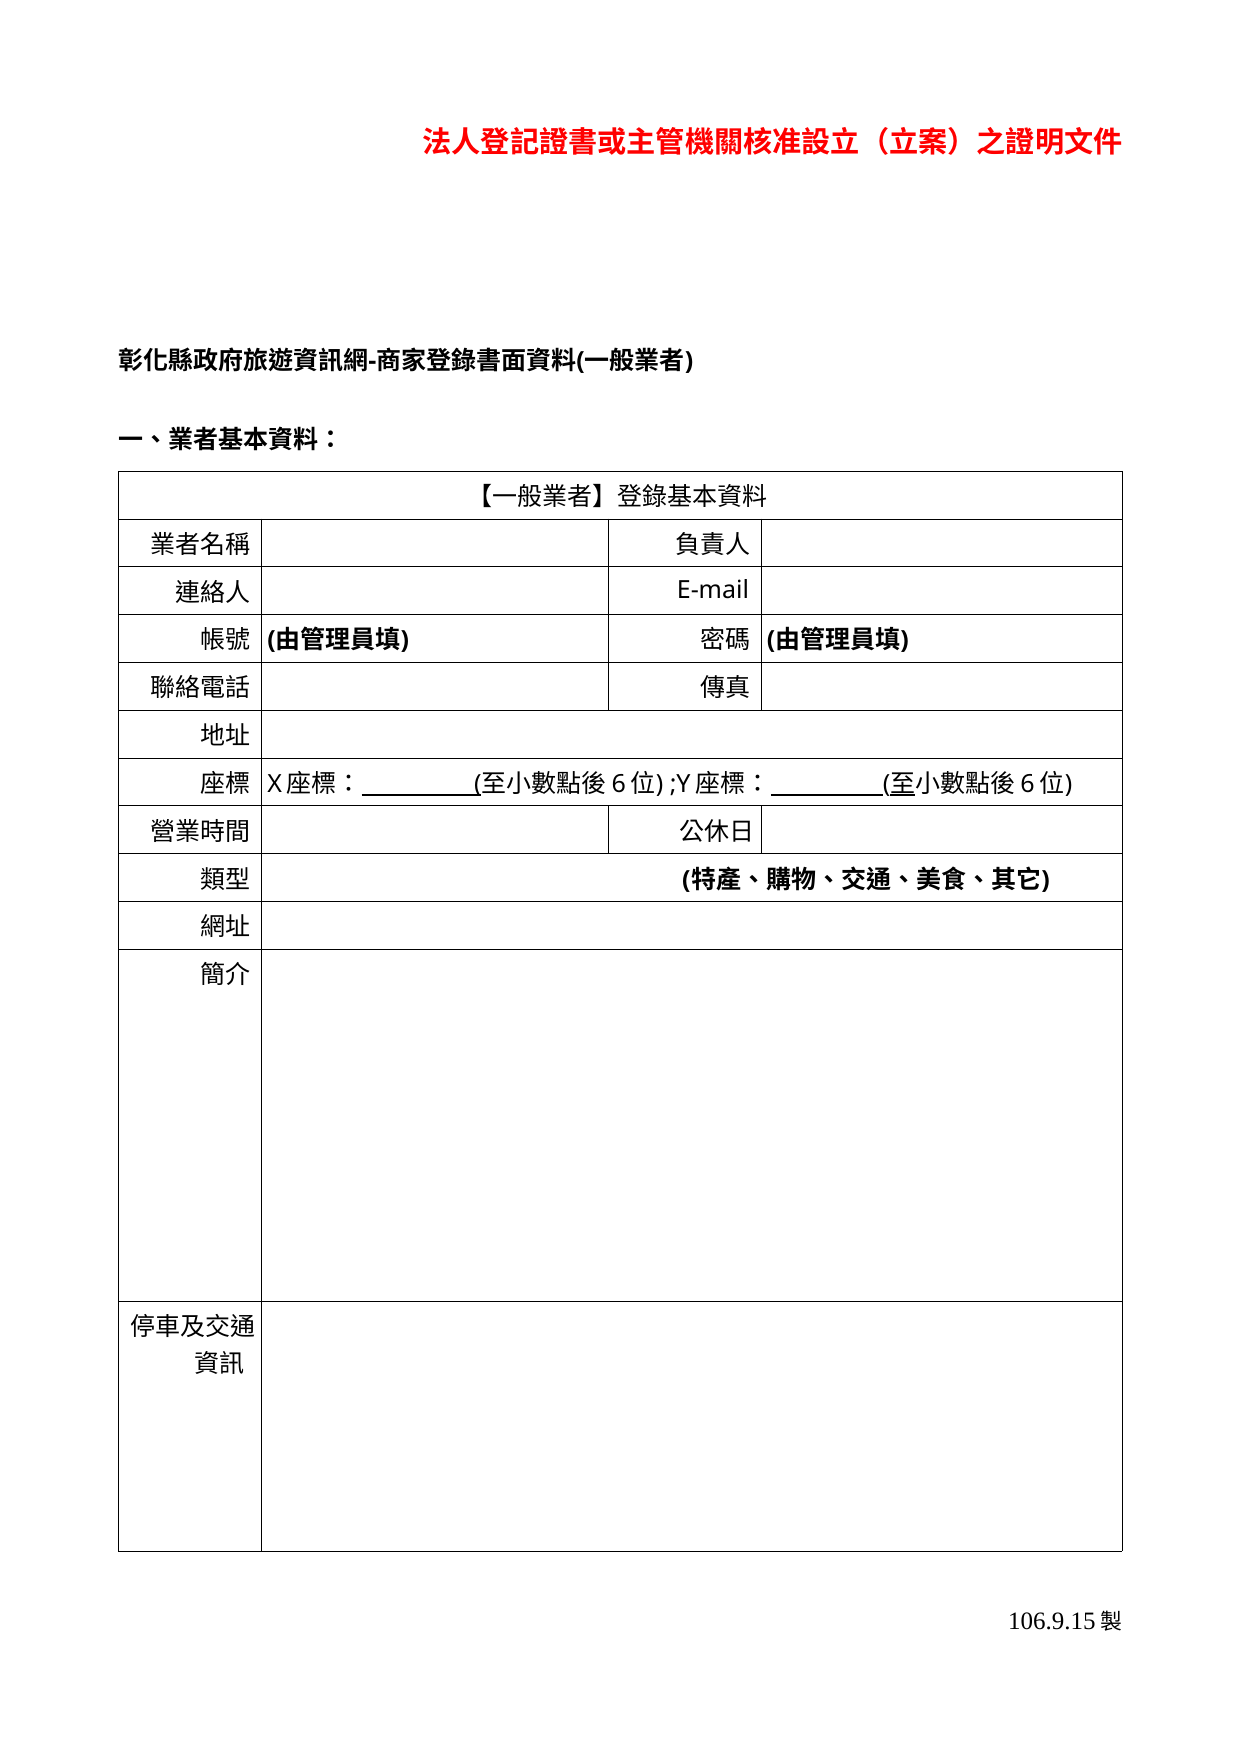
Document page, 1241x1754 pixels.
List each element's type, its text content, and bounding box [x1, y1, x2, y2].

table_cell 帳號 [119, 615, 261, 662]
table_cell (由管理員填) [762, 615, 1122, 662]
table_cell [262, 567, 608, 614]
table_cell 聯絡電話 [119, 663, 261, 710]
table_cell 密碼 [609, 615, 761, 662]
text 一、業者基本資料： [118, 392, 1122, 456]
table_cell 簡介 [119, 950, 261, 1301]
text 彰化縣政府旅遊資訊網-商家登錄書面資料(一般業者) [118, 312, 1122, 377]
table_cell 停車及交通資訊 [119, 1302, 261, 1551]
table_cell 傳真 [609, 663, 761, 710]
table_cell [762, 806, 1122, 853]
table_cell [262, 902, 1122, 949]
table_cell (特產、購物、交通、美食、其它) [262, 854, 1122, 901]
table_cell 公休日 [609, 806, 761, 853]
table_cell [262, 806, 608, 853]
table_cell 網址 [119, 902, 261, 949]
table_cell 營業時間 [119, 806, 261, 853]
table_cell 業者名稱 [119, 520, 261, 566]
table_cell [262, 520, 608, 566]
table_cell E-mail [609, 567, 761, 614]
table_cell 座標 [119, 759, 261, 805]
table_cell 地址 [119, 711, 261, 758]
table_cell 連絡人 [119, 567, 261, 614]
table_cell [762, 567, 1122, 614]
table_cell [762, 663, 1122, 710]
table_cell 負責人 [609, 520, 761, 566]
table_cell [262, 663, 608, 710]
table_cell (由管理員填) [262, 615, 608, 662]
table_header 【一般業者】登錄基本資料 [119, 472, 1122, 518]
table_cell [262, 950, 1122, 1301]
table_cell [262, 711, 1122, 758]
table_cell [762, 520, 1122, 566]
table_cell 類型 [119, 854, 261, 901]
table_cell [262, 1302, 1122, 1551]
table_cell X座標： (至小數點後6位) ;Y座標： (至小數點後6位) [262, 759, 1122, 805]
